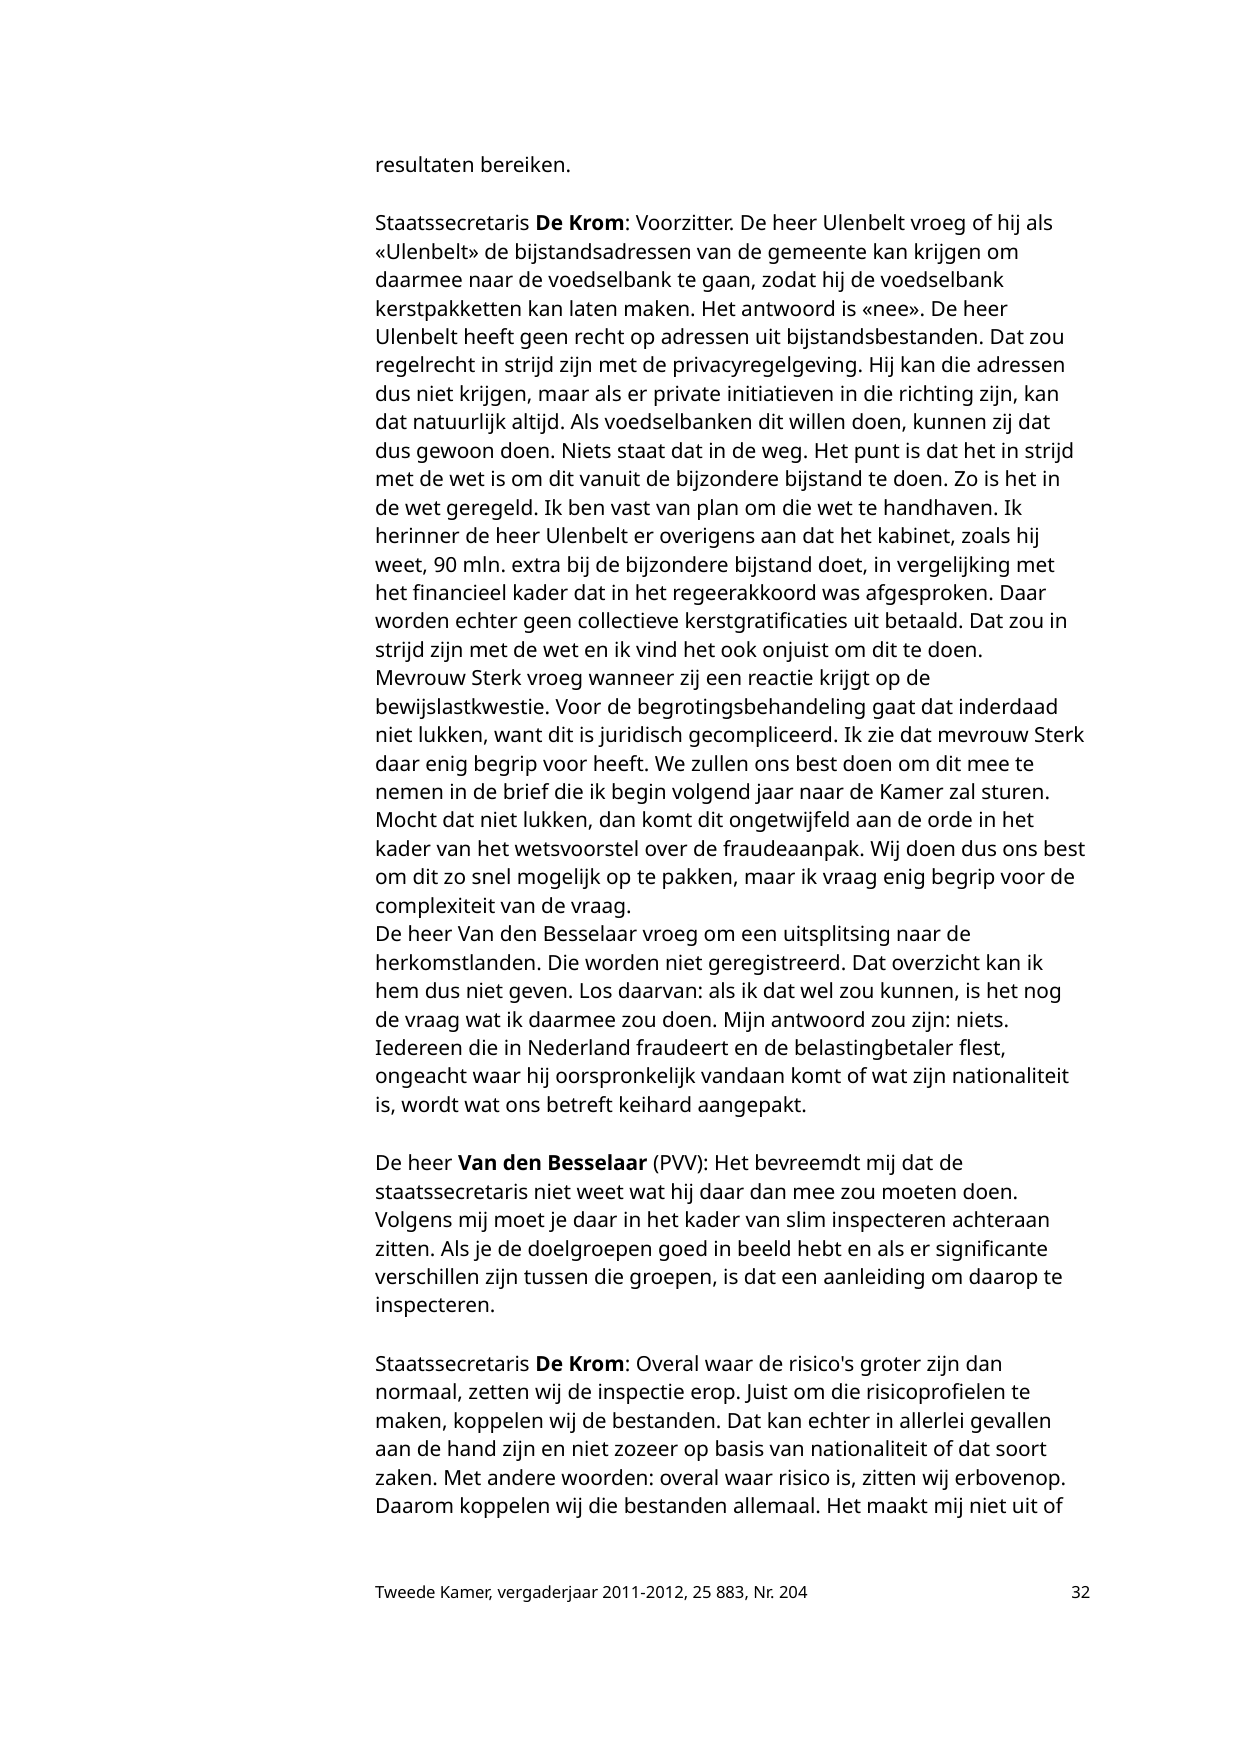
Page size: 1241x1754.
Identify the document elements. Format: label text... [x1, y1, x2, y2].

text Staatssecretaris De Krom: Overal waar de risico's groter zijn dan normaal, zetten wij de inspectie erop. Juist om die risicoprofielen te maken, koppelen wij de bestanden. Dat kan echter in allerlei gevallen aan de hand zijn en niet zozeer op basis van nationaliteit of dat soort zaken. Met andere woorden: overal waar risico is, zitten wij erbovenop. Daarom koppelen wij die bestanden allemaal. Het maakt mij niet uit of [375, 1349, 1090, 1520]
text Staatssecretaris De Krom: Voorzitter. De heer Ulenbelt vroeg of hij als «Ulenbelt» de bijstandsadressen van de gemeente kan krijgen om daarmee naar de voedselbank te gaan, zodat hij de voedselbank kerstpakketten kan laten maken. Het antwoord is «nee». De heer Ulenbelt heeft geen recht op adressen uit bijstandsbestanden. Dat zou regelrecht in strijd zijn met de privacyregelgeving. Hij kan die adressen dus niet krijgen, maar als er private initiatieven in die richting zijn, kan dat natuurlijk altijd. Als voedselbanken dit willen doen, kunnen zij dat dus gewoon doen. Niets staat dat in de weg. Het punt is dat het in strijd met de wet is om dit vanuit de bijzondere bijstand te doen. Zo is het in de wet geregeld. Ik ben vast van plan om die wet te handhaven. Ik herinner de heer Ulenbelt er overigens aan dat het kabinet, zoals hij weet, 90 mln. extra bij de bijzondere bijstand doet, in vergelijking met het financieel kader dat in het regeerakkoord was afgesproken. Daar worden echter geen collectieve kerstgratificaties uit betaald. Dat zou in strijd zijn met de wet en ik vind het ook onjuist om dit te doen. [375, 208, 1090, 663]
text De heer Van den Besselaar vroeg om een uitsplitsing naar de herkomstlanden. Die worden niet geregistreerd. Dat overzicht kan ik hem dus niet geven. Los daarvan: als ik dat wel zou kunnen, is het nog de vraag wat ik daarmee zou doen. Mijn antwoord zou zijn: niets. Iedereen die in Nederland fraudeert en de belastingbetaler flest, ongeacht waar hij oorspronkelijk vandaan komt of wat zijn nationaliteit is, wordt wat ons betreft keihard aangepakt. [375, 919, 1090, 1118]
text resultaten bereiken. [375, 150, 1090, 178]
text Mevrouw Sterk vroeg wanneer zij een reactie krijgt op de bewijslastkwestie. Voor de begrotingsbehandeling gaat dat inderdaad niet lukken, want dit is juridisch gecompliceerd. Ik zie dat mevrouw Sterk daar enig begrip voor heeft. We zullen ons best doen om dit mee te nemen in de brief die ik begin volgend jaar naar de Kamer zal sturen. Mocht dat niet lukken, dan komt dit ongetwijfeld aan de orde in het kader van het wetsvoorstel over de fraudeaanpak. Wij doen dus ons best om dit zo snel mogelijk op te pakken, maar ik vraag enig begrip voor de complexiteit van de vraag. [375, 663, 1090, 919]
text De heer Van den Besselaar (PVV): Het bevreemdt mij dat de staatssecretaris niet weet wat hij daar dan mee zou moeten doen. Volgens mij moet je daar in het kader van slim inspecteren achteraan zitten. Als je de doelgroepen goed in beeld hebt en als er significante verschillen zijn tussen die groepen, is dat een aanleiding om daarop te inspecteren. [375, 1148, 1090, 1319]
